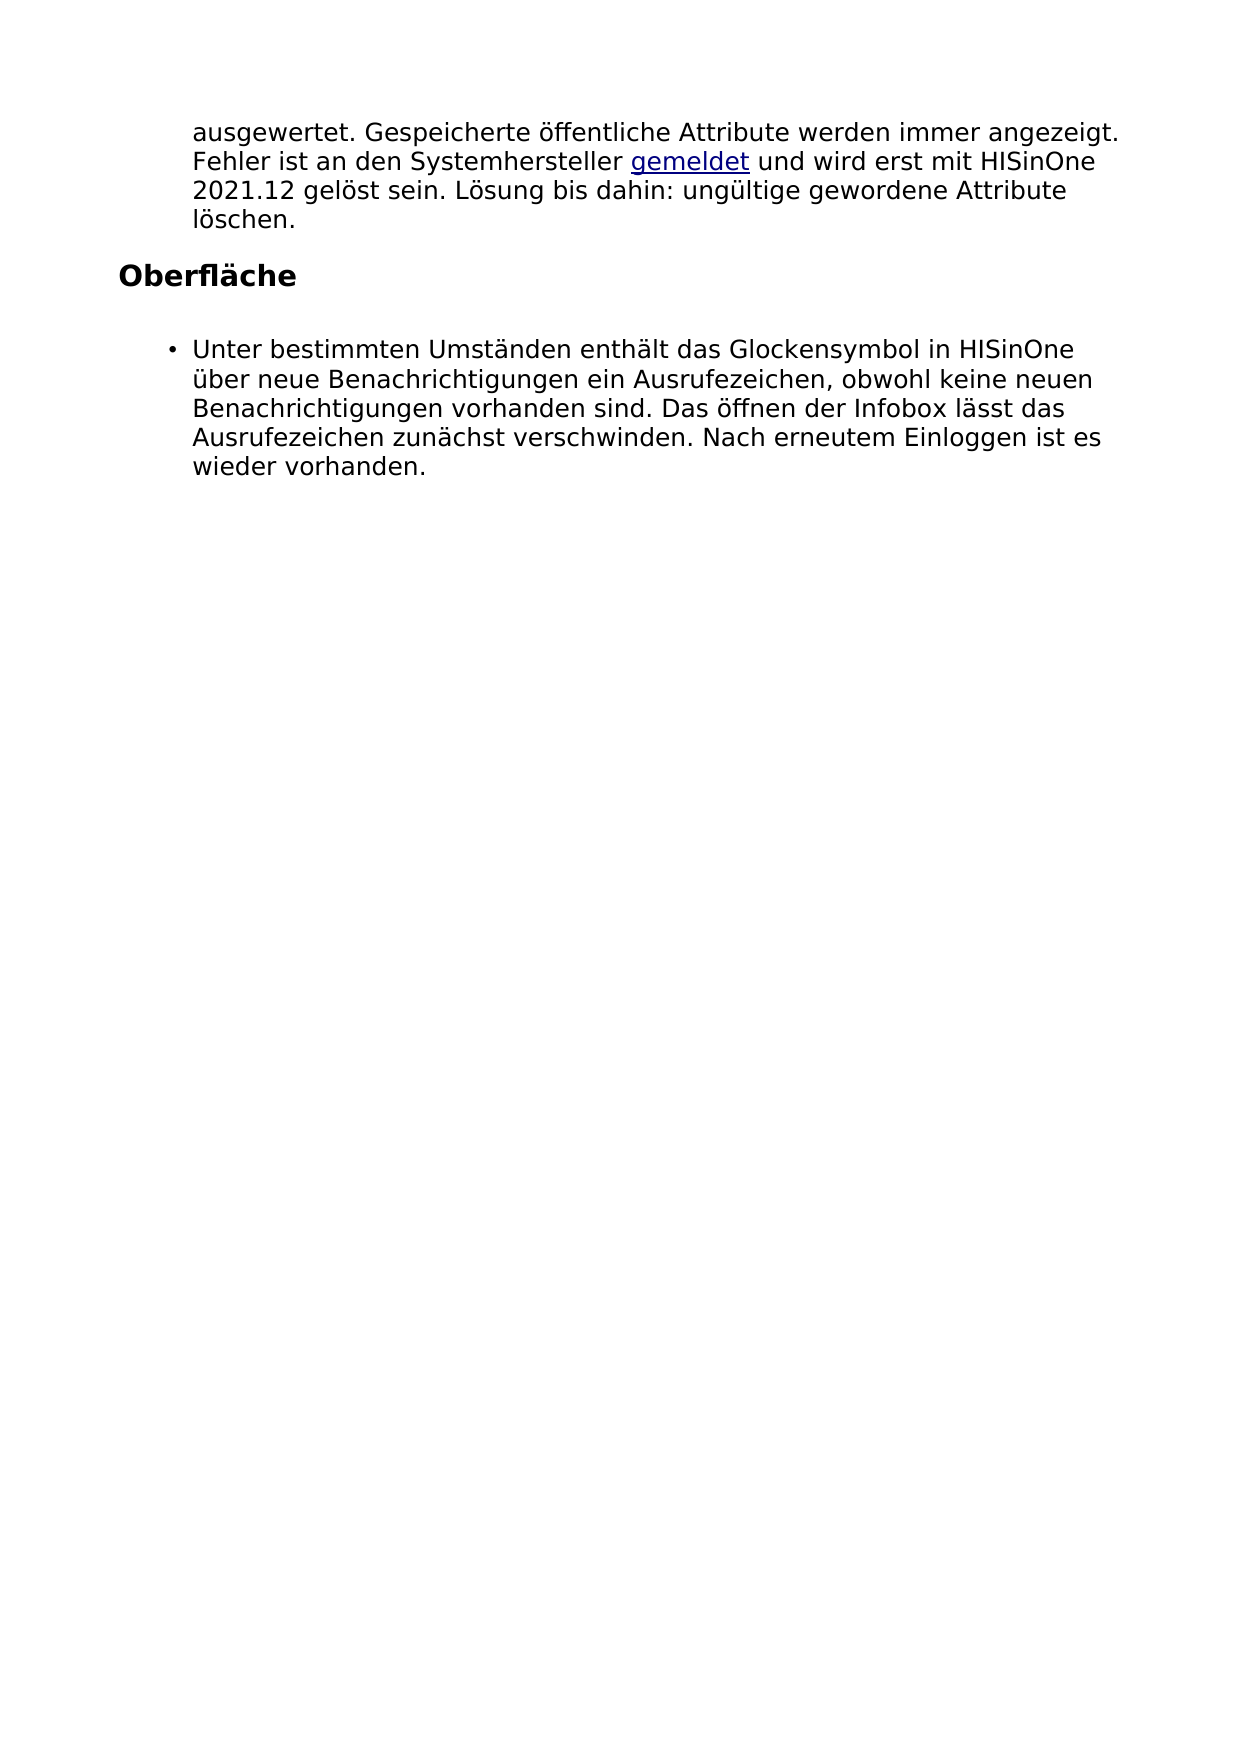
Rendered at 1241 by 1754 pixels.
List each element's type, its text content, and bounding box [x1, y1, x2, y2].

subtitle Oberfläche [118, 260, 1122, 294]
list ausgewertet. Gespeicherte öffentliche Attribute werden immer angezeigt. Fehler ist an den Systemhersteller gemeldet und wird erst mit HISinOne 2021.12 gelöst sein. Lösung bis dahin: ungültige gewordene Attribute löschen. [177, 118, 1122, 235]
list Unter bestimmten Umständen enthält das Glockensymbol in HISinOne über neue Benachrichtigungen ein Ausrufezeichen, obwohl keine neuen Benachrichtigungen vorhanden sind. Das öffnen der Infobox lässt das Ausrufezeichen zunächst verschwinden. Nach erneutem Einloggen ist es wieder vorhanden. [177, 336, 1122, 482]
